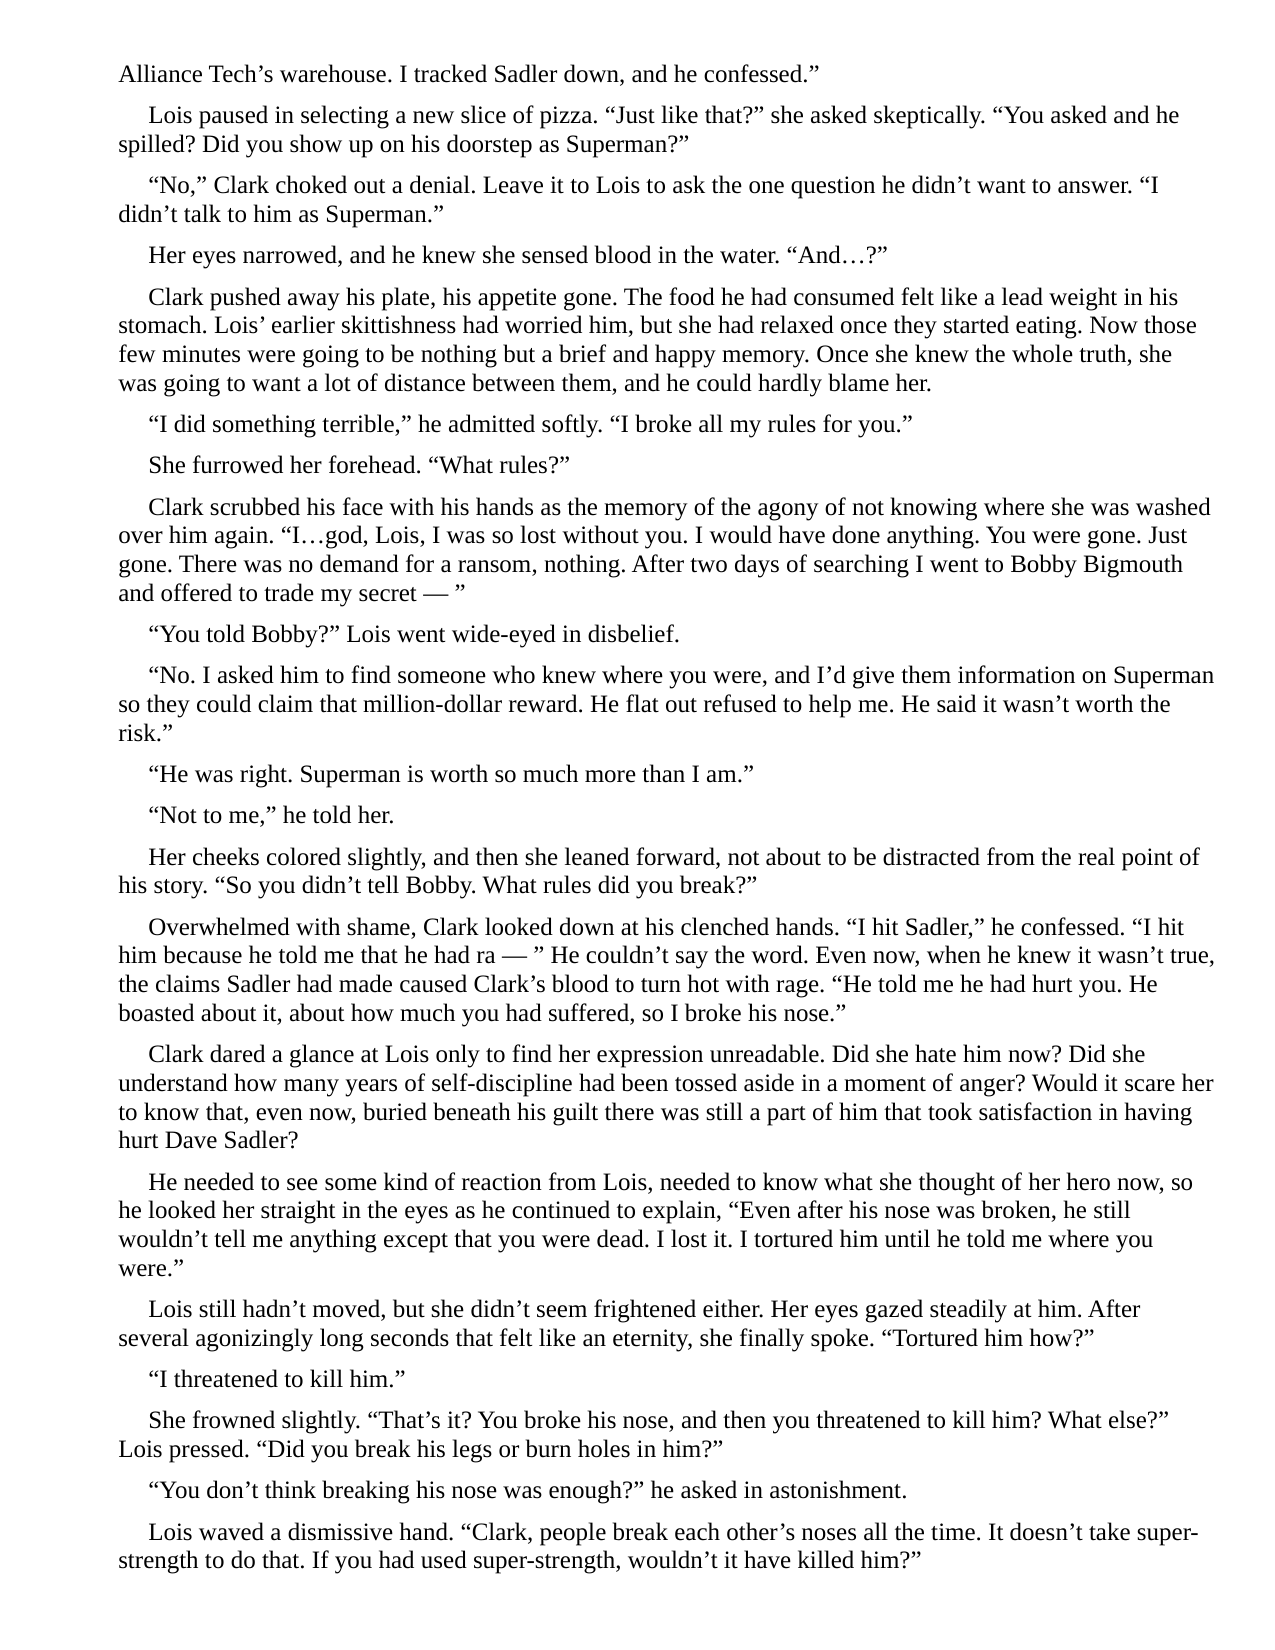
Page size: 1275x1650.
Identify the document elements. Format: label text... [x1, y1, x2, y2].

text Clark pushed away his plate, his appetite gone. The food he had consumed felt like a lead weight in his stomach. Lois’ earlier skittishness had worried him, but she had relaxed once they started eating. Now those few minutes were going to be nothing but a brief and happy memory. Once she knew the whole truth, she was going to want a lot of distance between them, and he could hardly blame her. [118, 282, 1216, 397]
text Clark scrubbed his face with his hands as the memory of the agony of not knowing where she was washed over him again. “I…god, Lois, I was so lost without you. I would have done anything. You were gone. Just gone. There was no demand for a ransom, nothing. After two days of searching I went to Bobby Bigmouth and offered to trade my secret — ” [118, 492, 1216, 607]
text Her cheeks colored slightly, and then she leaned forward, not about to be distracted from the real point of his story. “So you didn’t tell Bobby. What rules did you break?” [118, 842, 1216, 899]
text “I threatened to kill him.” [118, 1364, 1216, 1393]
text Overwhelmed with shame, Clark looked down at his clenched hands. “I hit Sadler,” he confessed. “I hit him because he told me that he had ra — ” He couldn’t say the word. Even now, when he knew it wasn’t true, the claims Sadler had made caused Clark’s blood to turn hot with rage. “He told me he had hurt you. He boasted about it, about how much you had suffered, so I broke his nose.” [118, 912, 1216, 1027]
text Alliance Tech’s warehouse. I tracked Sadler down, and he confessed.” [118, 59, 1216, 88]
text Lois waved a dismissive hand. “Clark, people break each other’s noses all the time. It doesn’t take super-strength to do that. If you had used super-strength, wouldn’t it have killed him?” [118, 1517, 1216, 1574]
text Lois still hadn’t moved, but she didn’t seem frightened either. Her eyes gazed steadily at him. After several agonizingly long seconds that felt like an eternity, she finally spoke. “Tortured him how?” [118, 1294, 1216, 1352]
text “I did something terrible,” he admitted softly. “I broke all my rules for you.” [118, 409, 1216, 438]
text “You told Bobby?” Lois went wide-eyed in disbelief. [118, 619, 1216, 648]
text “He was right. Superman is worth so much more than I am.” [118, 759, 1216, 788]
text “Not to me,” he told her. [118, 800, 1216, 829]
text Clark dared a glance at Lois only to find her expression unreadable. Did she hate him now? Did she understand how many years of self-discipline had been tossed aside in a moment of anger? Would it scare her to know that, even now, buried beneath his guilt there was still a part of him that took satisfaction in having hurt Dave Sadler? [118, 1039, 1216, 1154]
text “You don’t think breaking his nose was enough?” he asked in astonishment. [118, 1475, 1216, 1504]
text Her eyes narrowed, and he knew she sensed blood in the water. “And…?” [118, 240, 1216, 269]
text She frowned slightly. “That’s it? You broke his nose, and then you threatened to kill him? What else?” Lois pressed. “Did you break his legs or burn holes in him?” [118, 1405, 1216, 1463]
text She furrowed her forehead. “What rules?” [118, 450, 1216, 479]
text “No. I asked him to find someone who knew where you were, and I’d give them information on Superman so they could claim that million-dollar reward. He flat out refused to help me. He said it wasn’t worth the risk.” [118, 660, 1216, 747]
text Lois paused in selecting a new slice of pizza. “Just like that?” she asked skeptically. “You asked and he spilled? Did you show up on his doorstep as Superman?” [118, 100, 1216, 158]
text He needed to see some kind of reaction from Lois, needed to know what she thought of her hero now, so he looked her straight in the eyes as he continued to explain, “Even after his nose was broken, he still wouldn’t tell me anything except that you were dead. I lost it. I tortured him until he told me where you were.” [118, 1167, 1216, 1282]
text “No,” Clark choked out a denial. Leave it to Lois to ask the one question he didn’t want to answer. “I didn’t talk to him as Superman.” [118, 170, 1216, 228]
